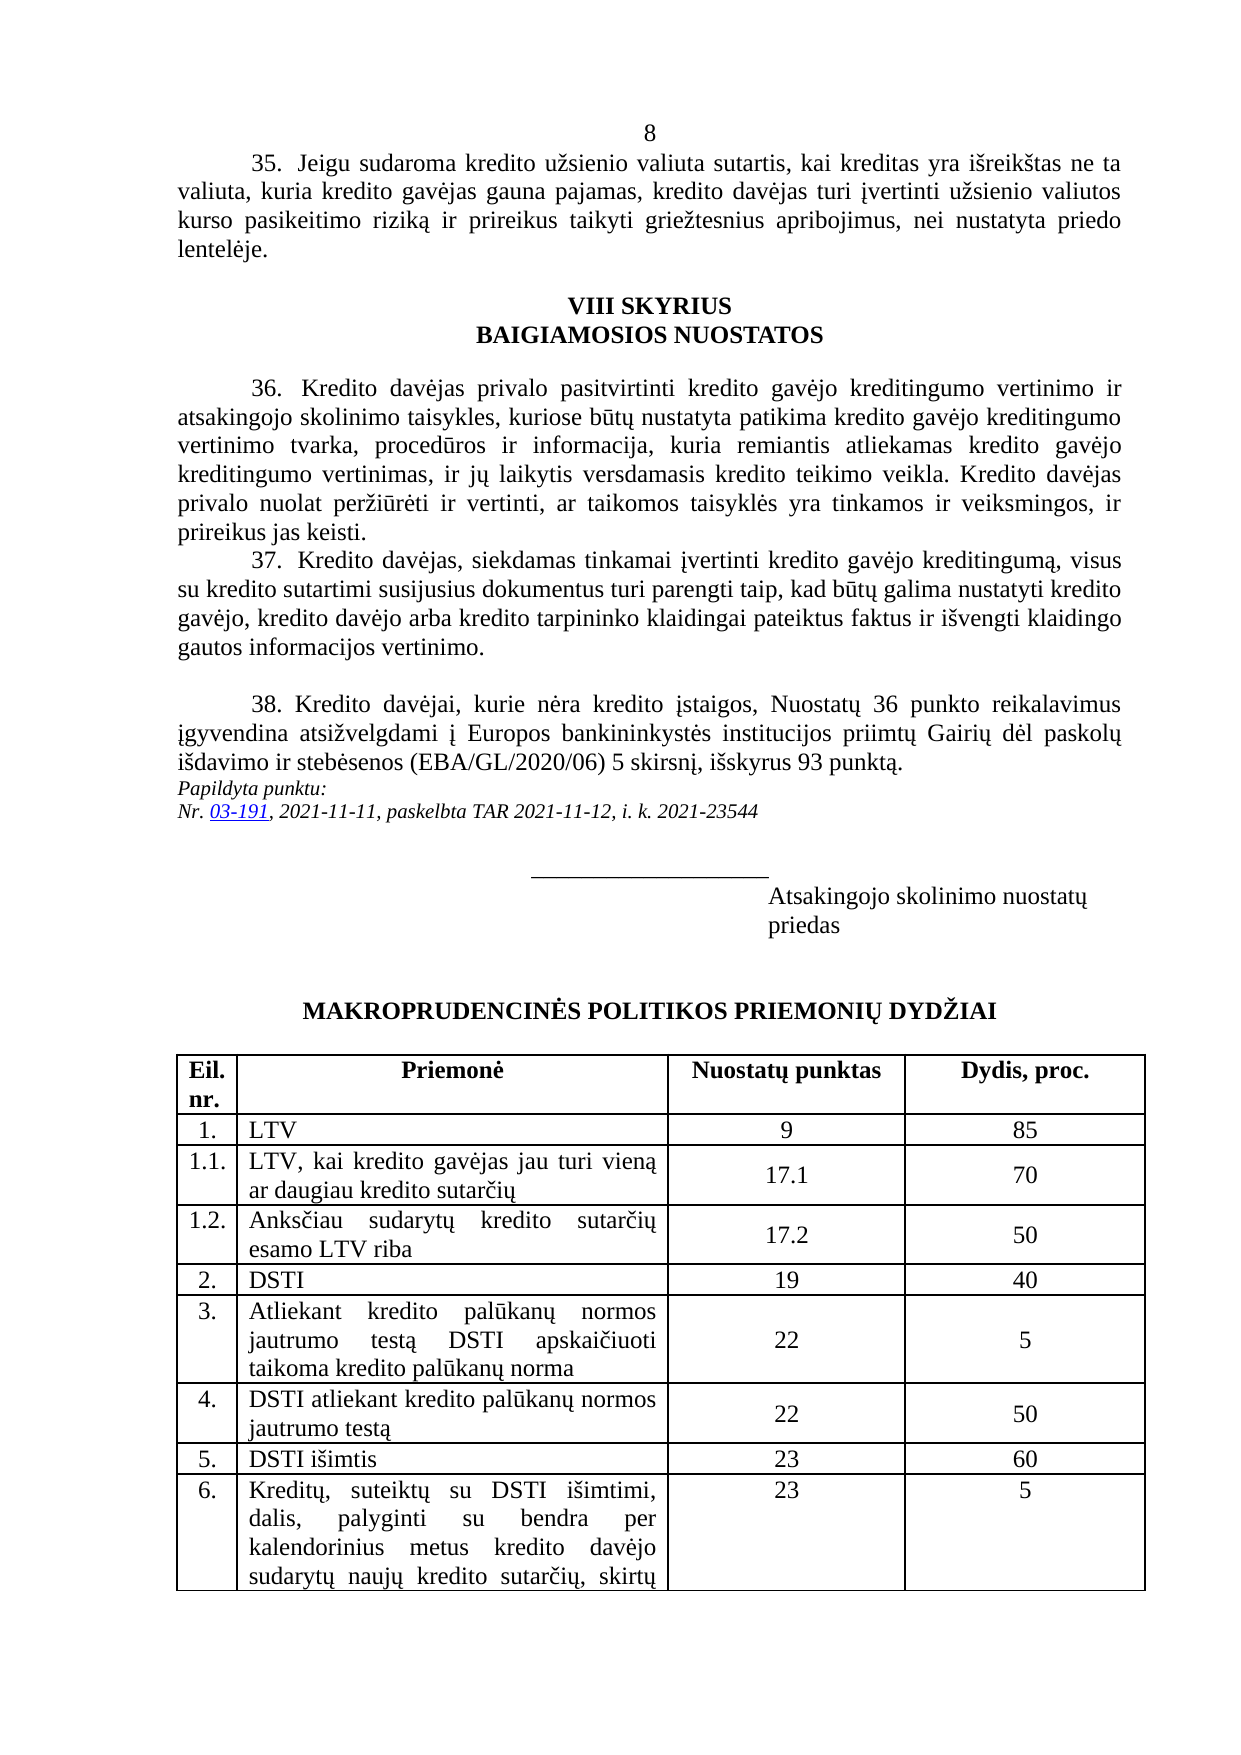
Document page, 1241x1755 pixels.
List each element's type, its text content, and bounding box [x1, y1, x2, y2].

table_cell 19 [669, 1265, 904, 1294]
table_cell DSTI [238, 1265, 667, 1294]
text 36. Kredito davėjas privalo pasitvirtinti kredito gavėjo kreditingumo vertinimo ir atsakingojo skolinimo taisykles, kuriose būtų nustatyta patikima kredito gavėjo kreditingumo vertinimo tvarka, procedūros ir informacija, kuria remiantis atliekamas kredito gavėjo kreditingumo vertinimas, ir jų laikytis versdamasis kredito teikimo veikla. Kredito davėjas privalo nuolat peržiūrėti ir vertinti, ar taikomos taisyklės yra tinkamos ir veiksmingos, ir prireikus jas keisti. [177, 373, 1122, 545]
table_cell 5 [906, 1296, 1144, 1382]
table_cell 22 [669, 1384, 904, 1442]
table_cell DSTI atliekant kredito palūkanų normos jautrumo testą [238, 1384, 667, 1442]
text 37. Kredito davėjas, siekdamas tinkamai įvertinti kredito gavėjo kreditingumą, visus su kredito sutartimi susijusius dokumentus turi parengti taip, kad būtų galima nustatyti kredito gavėjo, kredito davėjo arba kredito tarpininko klaidingai pateiktus faktus ir išvengti klaidingo gautos informacijos vertinimo. [177, 545, 1122, 660]
table_cell 23 [669, 1475, 904, 1590]
text Papildyta punktu: [177, 775, 1122, 799]
text MAKROPRUDENCINĖS POLITIKOS PRIEMONIŲ DYDŽIAI [177, 996, 1122, 1025]
table_cell 9 [669, 1115, 904, 1144]
table_cell 40 [906, 1265, 1144, 1294]
table_cell Anksčiau sudarytų kredito sutarčių esamo LTV riba [238, 1206, 667, 1263]
text 38. Kredito davėjai, kurie nėra kredito įstaigos, Nuostatų 36 punkto reikalavimus įgyvendina atsižvelgdami į Europos bankininkystės institucijos priimtų Gairių dėl paskolų išdavimo ir stebėsenos (EBA/GL/2020/06) 5 skirsnį, išskyrus 93 punktą. [177, 689, 1122, 775]
table_cell 60 [906, 1444, 1144, 1473]
table_cell 50 [906, 1206, 1144, 1263]
table_cell 5. [178, 1444, 236, 1473]
table_cell 23 [669, 1444, 904, 1473]
table_cell 5 [906, 1475, 1144, 1590]
text Nr. 03-191, 2021-11-11, paskelbta TAR 2021-11-12, i. k. 2021-23544 [177, 799, 1122, 823]
table_cell 85 [906, 1115, 1144, 1144]
table_cell 2. [178, 1265, 236, 1294]
text priedas [177, 910, 1122, 938]
table_cell DSTI išimtis [238, 1444, 667, 1473]
text 35. Jeigu sudaroma kredito užsienio valiuta sutartis, kai kreditas yra išreikštas ne ta valiuta, kuria kredito gavėjas gauna pajamas, kredito davėjas turi įvertinti užsienio valiutos kurso pasikeitimo riziką ir prireikus taikyti griežtesnius apribojimus, nei nustatyta priedo lentelėje. [177, 148, 1122, 263]
table_cell LTV [238, 1115, 667, 1144]
table_cell 1.2. [178, 1206, 236, 1263]
table_cell 6. [178, 1475, 236, 1590]
subtitle BAIGIAMOSIOS NUOSTATOS [177, 320, 1122, 349]
table_header Eil. nr. [178, 1056, 236, 1113]
table_header Nuostatų punktas [669, 1056, 904, 1113]
text VIII SKYRIUS [177, 291, 1122, 320]
table_cell 22 [669, 1296, 904, 1382]
table_cell 17.2 [669, 1206, 904, 1263]
table_header Priemonė [238, 1056, 667, 1113]
table_cell 1. [178, 1115, 236, 1144]
table_cell 4. [178, 1384, 236, 1442]
table_cell LTV, kai kredito gavėjas jau turi vieną ar daugiau kredito sutarčių [238, 1146, 667, 1203]
table_cell 1.1. [178, 1146, 236, 1203]
table_cell Kreditų, suteiktų su DSTI išimtimi, dalis, palyginti su bendra per kalendorinius metus kredito davėjo sudarytų naujų kredito sutarčių, skirtų [238, 1475, 667, 1590]
text ___________________ [177, 852, 1122, 881]
table_cell Atliekant kredito palūkanų normos jautrumo testą DSTI apskaičiuoti taikoma kredito palūkanų norma [238, 1296, 667, 1382]
table_header Dydis, proc. [906, 1056, 1144, 1113]
table_cell 17.1 [669, 1146, 904, 1203]
table_cell 50 [906, 1384, 1144, 1442]
text Atsakingojo skolinimo nuostatų [177, 881, 1122, 910]
table_cell 70 [906, 1146, 1144, 1203]
table_cell 3. [178, 1296, 236, 1382]
